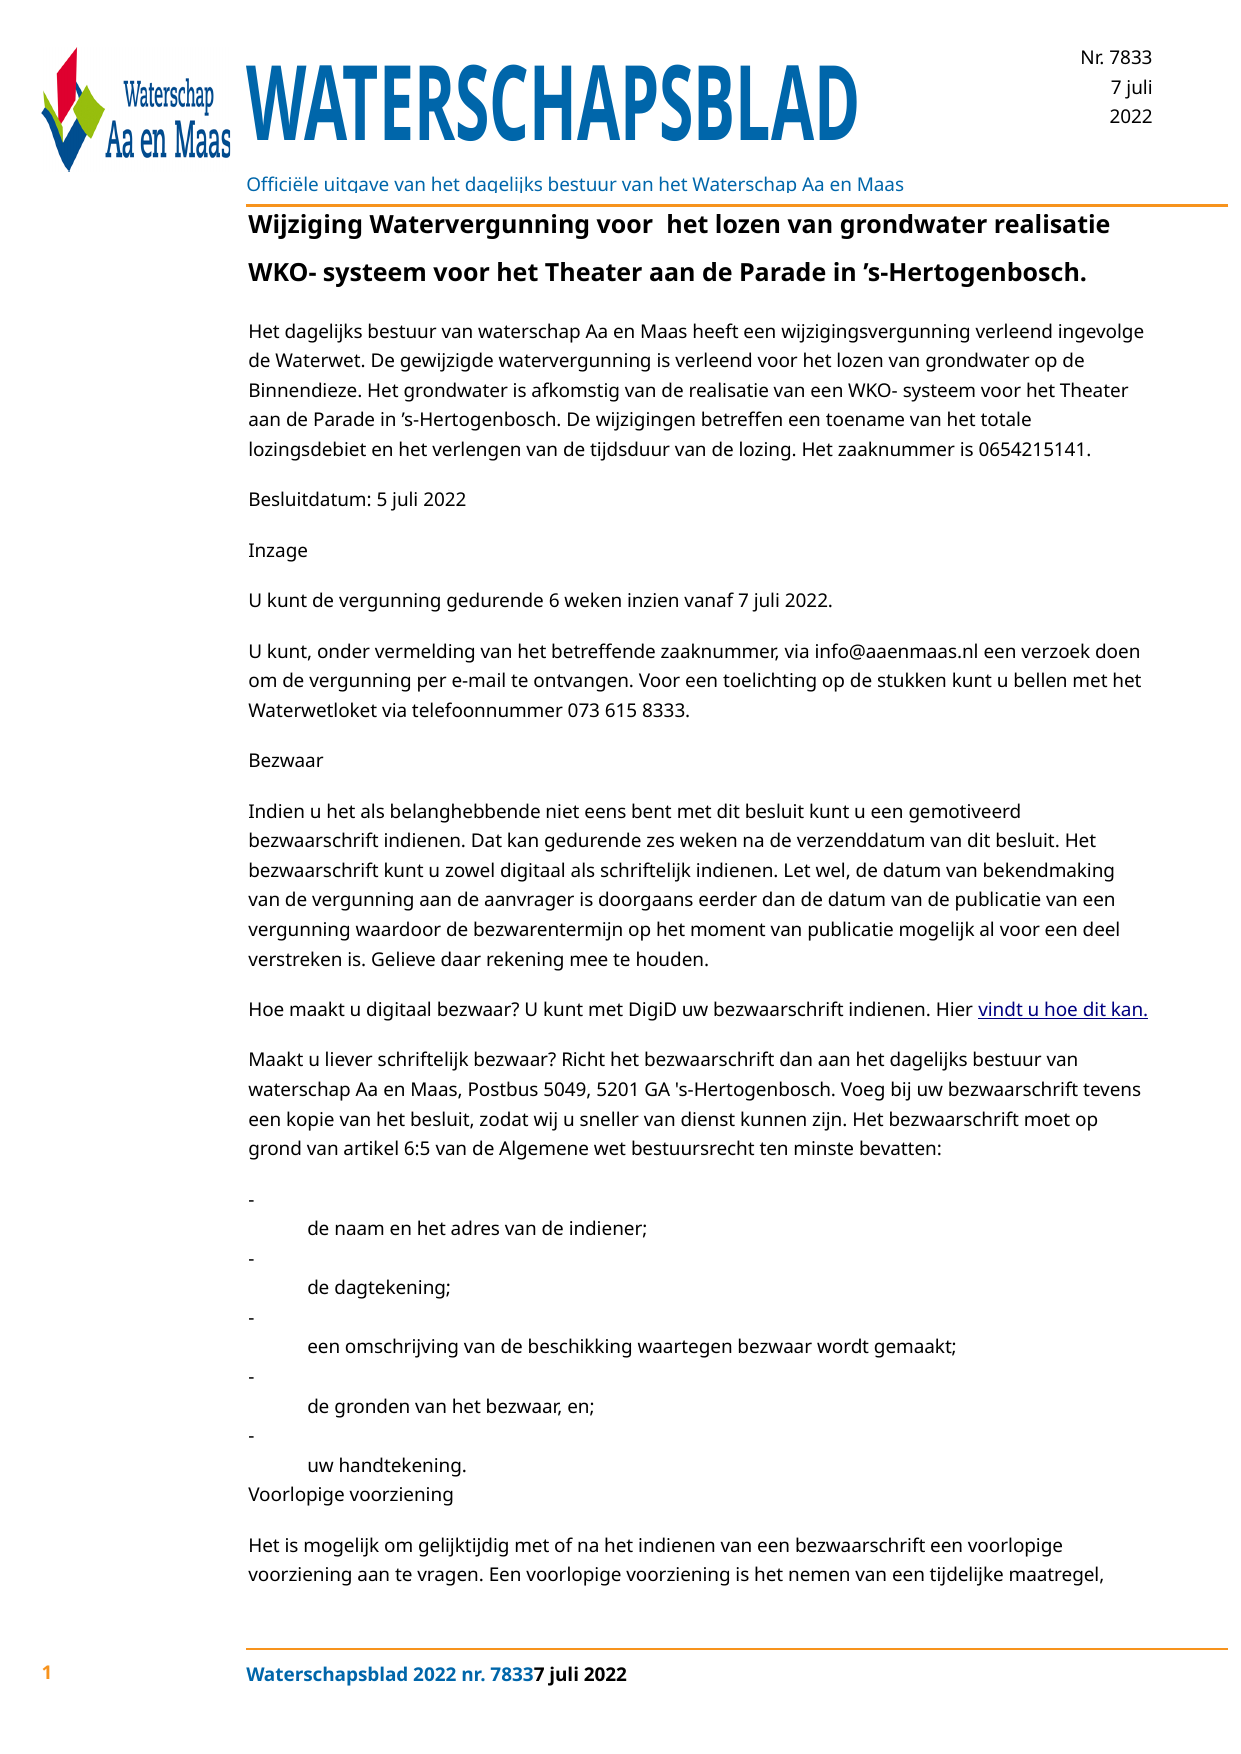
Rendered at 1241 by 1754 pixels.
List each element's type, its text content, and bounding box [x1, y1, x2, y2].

text Voorlopige voorziening [248, 1482, 1152, 1507]
text Het dagelijks bestuur van waterschap Aa en Maas heeft een wijzigingsvergunning verleend ingevolge de Waterwet. De gewijzigde watervergunning is verleend voor het lozen van grondwater op de Binnendieze. Het grondwater is afkomstig van de realisatie van een WKO- systeem voor het Theater aan de Parade in ’s-Hertogenbosch. De wijzigingen betreffen een toename van het totale lozingsdebiet en het verlengen van de tijdsduur van de lozing. Het zaaknummer is 0654215141. [248, 318, 1152, 462]
text Wijziging Watervergunning voor het lozen van grondwater realisatie WKO- systeem voor het Theater aan de Parade in ’s-Hertogenbosch. [248, 207, 1152, 288]
text U kunt, onder vermelding van het betreffende zaaknummer, via info@aaenmaas.nl een verzoek doen om de vergunning per e-mail te ontvangen. Voor een toelichting op de stukken kunt u bellen met het Waterwetloket via telefoonnummer 073 615 8333. [248, 638, 1152, 723]
text Inzage [248, 537, 1152, 563]
list een omschrijving van de beschikking waartegen bezwaar wordt gemaakt; [248, 1334, 1152, 1359]
picture [41, 47, 231, 172]
text Maakt u liever schriftelijk bezwaar? Richt het bezwaarschrift dan aan het dagelijks bestuur van waterschap Aa en Maas, Postbus 5049, 5201 GA 's-Hertogenbosch. Voeg bij uw bezwaarschrift tevens een kopie van het besluit, zodat wij u sneller van dienst kunnen zijn. Het bezwaarschrift moet op grond van artikel 6:5 van de Algemene wet bestuursrecht ten minste bevatten: [248, 1047, 1152, 1161]
text Indien u het als belanghebbende niet eens bent met dit besluit kunt u een gemotiveerd bezwaarschrift indienen. Dat kan gedurende zes weken na de verzenddatum van dit besluit. Het bezwaarschrift kunt u zowel digitaal als schriftelijk indienen. Let wel, de datum van bekendmaking van de vergunning aan de aanvrager is doorgaans eerder dan de datum van de publicatie van een vergunning waardoor de bezwarentermijn op het moment van publicatie mogelijk al voor een deel verstreken is. Gelieve daar rekening mee te houden. [248, 798, 1152, 972]
text Besluitdatum: 5 juli 2022 [248, 487, 1152, 512]
list de dagtekening; [248, 1274, 1152, 1300]
text Hoe maakt u digitaal bezwaar? U kunt met DigiD uw bezwaarschrift indienen. Hier vindt u hoe dit kan. [248, 996, 1152, 1022]
text Het is mogelijk om gelijktijdig met of na het indienen van een bezwaarschrift een voorlopige voorziening aan te vragen. Een voorlopige voorziening is het nemen van een tijdelijke maatregel, [248, 1532, 1152, 1587]
text Bezwaar [248, 747, 1152, 773]
list de naam en het adres van de indiener; [248, 1215, 1152, 1241]
list uw handtekening. [248, 1452, 1152, 1478]
list de gronden van het bezwaar, en; [248, 1393, 1152, 1419]
text U kunt de vergunning gedurende 6 weken inzien vanaf 7 juli 2022. [248, 587, 1152, 613]
